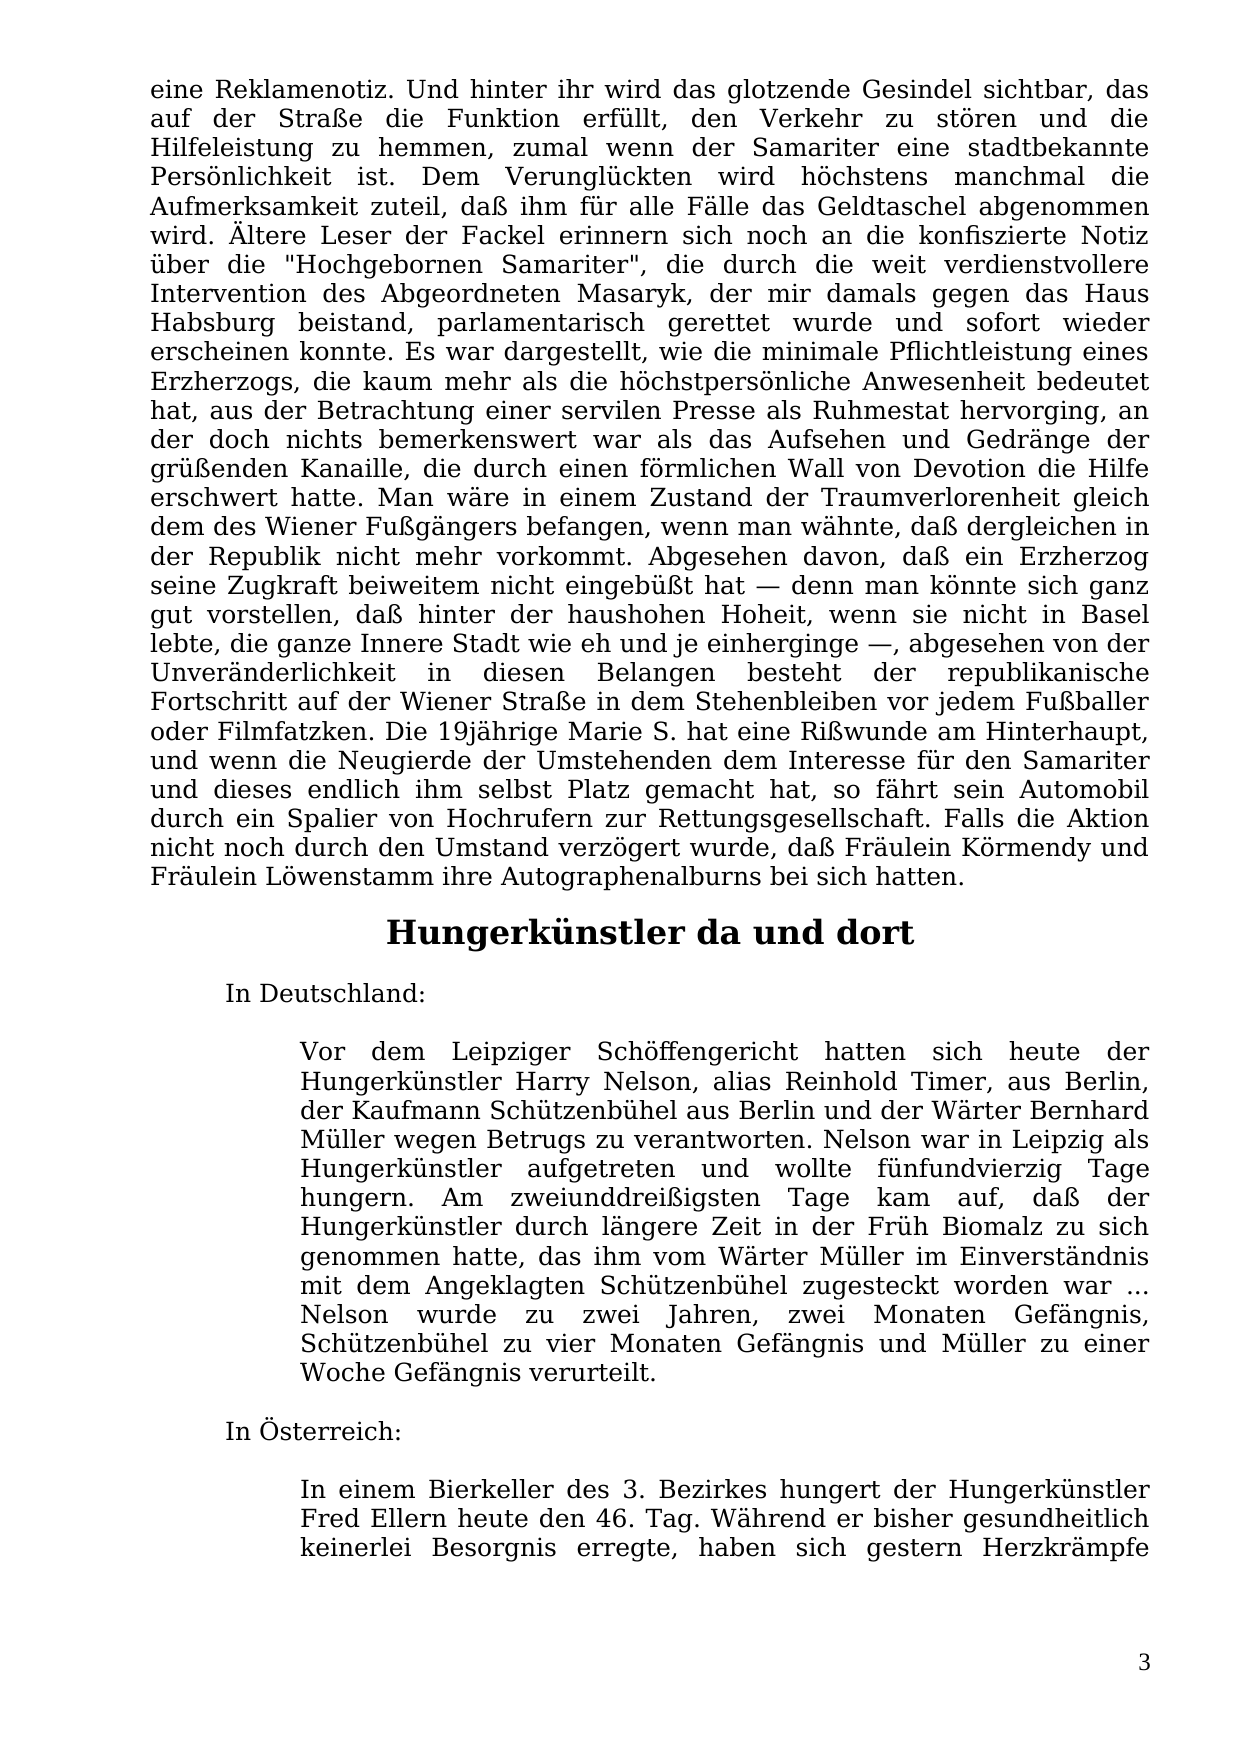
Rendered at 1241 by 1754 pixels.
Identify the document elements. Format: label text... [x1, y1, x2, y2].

text eine Reklamenotiz. Und hinter ihr wird das glotzende Gesindel sichtbar, das auf der Straße die Funktion erfüllt, den Verkehr zu stören und die Hilfeleistung zu hemmen, zumal wenn der Samariter eine stadtbekannte Persönlichkeit ist. Dem Verunglückten wird höchstens manchmal die Aufmerksamkeit zuteil, daß ihm für alle Fälle das Geldtaschel abgenommen wird. Ältere Leser der Fackel erinnern sich noch an die konfiszierte Notiz über die "Hochgebornen Samariter", die durch die weit verdienstvollere Intervention des Abgeordneten Masaryk, der mir damals gegen das Haus Habsburg beistand, parlamentarisch gerettet wurde und sofort wieder erscheinen konnte. Es war dargestellt, wie die minimale Pflichtleistung eines Erzherzogs, die kaum mehr als die höchstpersönliche Anwesenheit bedeutet hat, aus der Betrachtung einer servilen Presse als Ruhmestat hervorging, an der doch nichts bemerkenswert war als das Aufsehen und Gedränge der grüßenden Kanaille, die durch einen förmlichen Wall von Devotion die Hilfe erschwert hatte. Man wäre in einem Zustand der Traumverlorenheit gleich dem des Wiener Fußgängers befangen, wenn man wähnte, daß dergleichen in der Republik nicht mehr vorkommt. Abgesehen davon, daß ein Erzherzog seine Zugkraft beiweitem nicht eingebüßt hat — denn man könnte sich ganz gut vorstellen, daß hinter der haushohen Hoheit, wenn sie nicht in Basel lebte, die ganze Innere Stadt wie eh und je einherginge —, abgesehen von der Unveränderlichkeit in diesen Belangen besteht der republikanische Fortschritt auf der Wiener Straße in dem Stehenbleiben vor jedem Fußballer oder Filmfatzken. Die 19jährige Marie S. hat eine Rißwunde am Hinterhaupt, und wenn die Neugierde der Umstehenden dem Interesse für den Samariter und dieses endlich ihm selbst Platz gemacht hat, so fährt sein Automobil durch ein Spalier von Hochrufern zur Rettungsgesellschaft. Falls die Aktion nicht noch durch den Umstand verzögert wurde, daß Fräulein Körmendy und Fräulein Löwenstamm ihre Autographenalburns bei sich hatten. [150, 75, 1151, 892]
text In Österreich: [150, 1417, 1151, 1446]
text In Deutschland: [150, 952, 1151, 1008]
text Vor dem Leipziger Schöffengericht hatten sich heute der Hungerkünstler Harry Nelson, alias Reinhold Timer, aus Berlin, der Kaufmann Schützenbühel aus Berlin und der Wärter Bernhard Müller wegen Betrugs zu verantworten. Nelson war in Leipzig als Hungerkünstler aufgetreten und wollte fünfundvierzig Tage hungern. Am zweiunddreißigsten Tage kam auf, daß der Hungerkünstler durch längere Zeit in der Früh Biomalz zu sich genommen hatte, das ihm vom Wärter Müller im Einverständnis mit dem Angeklagten Schützenbühel zugesteckt worden war ... Nelson wurde zu zwei Jahren, zwei Monaten Gefängnis, Schützenbühel zu vier Monaten Gefängnis und Müller zu einer Woche Gefängnis verurteilt. [300, 1037, 1151, 1387]
text Hungerkünstler da und dort [150, 892, 1151, 952]
text In einem Bierkeller des 3. Bezirkes hungert der Hungerkünstler Fred Ellern heute den 46. Tag. Während er bisher gesundheitlich keinerlei Besorgnis erregte, haben sich gestern Herzkrämpfe [300, 1475, 1151, 1562]
